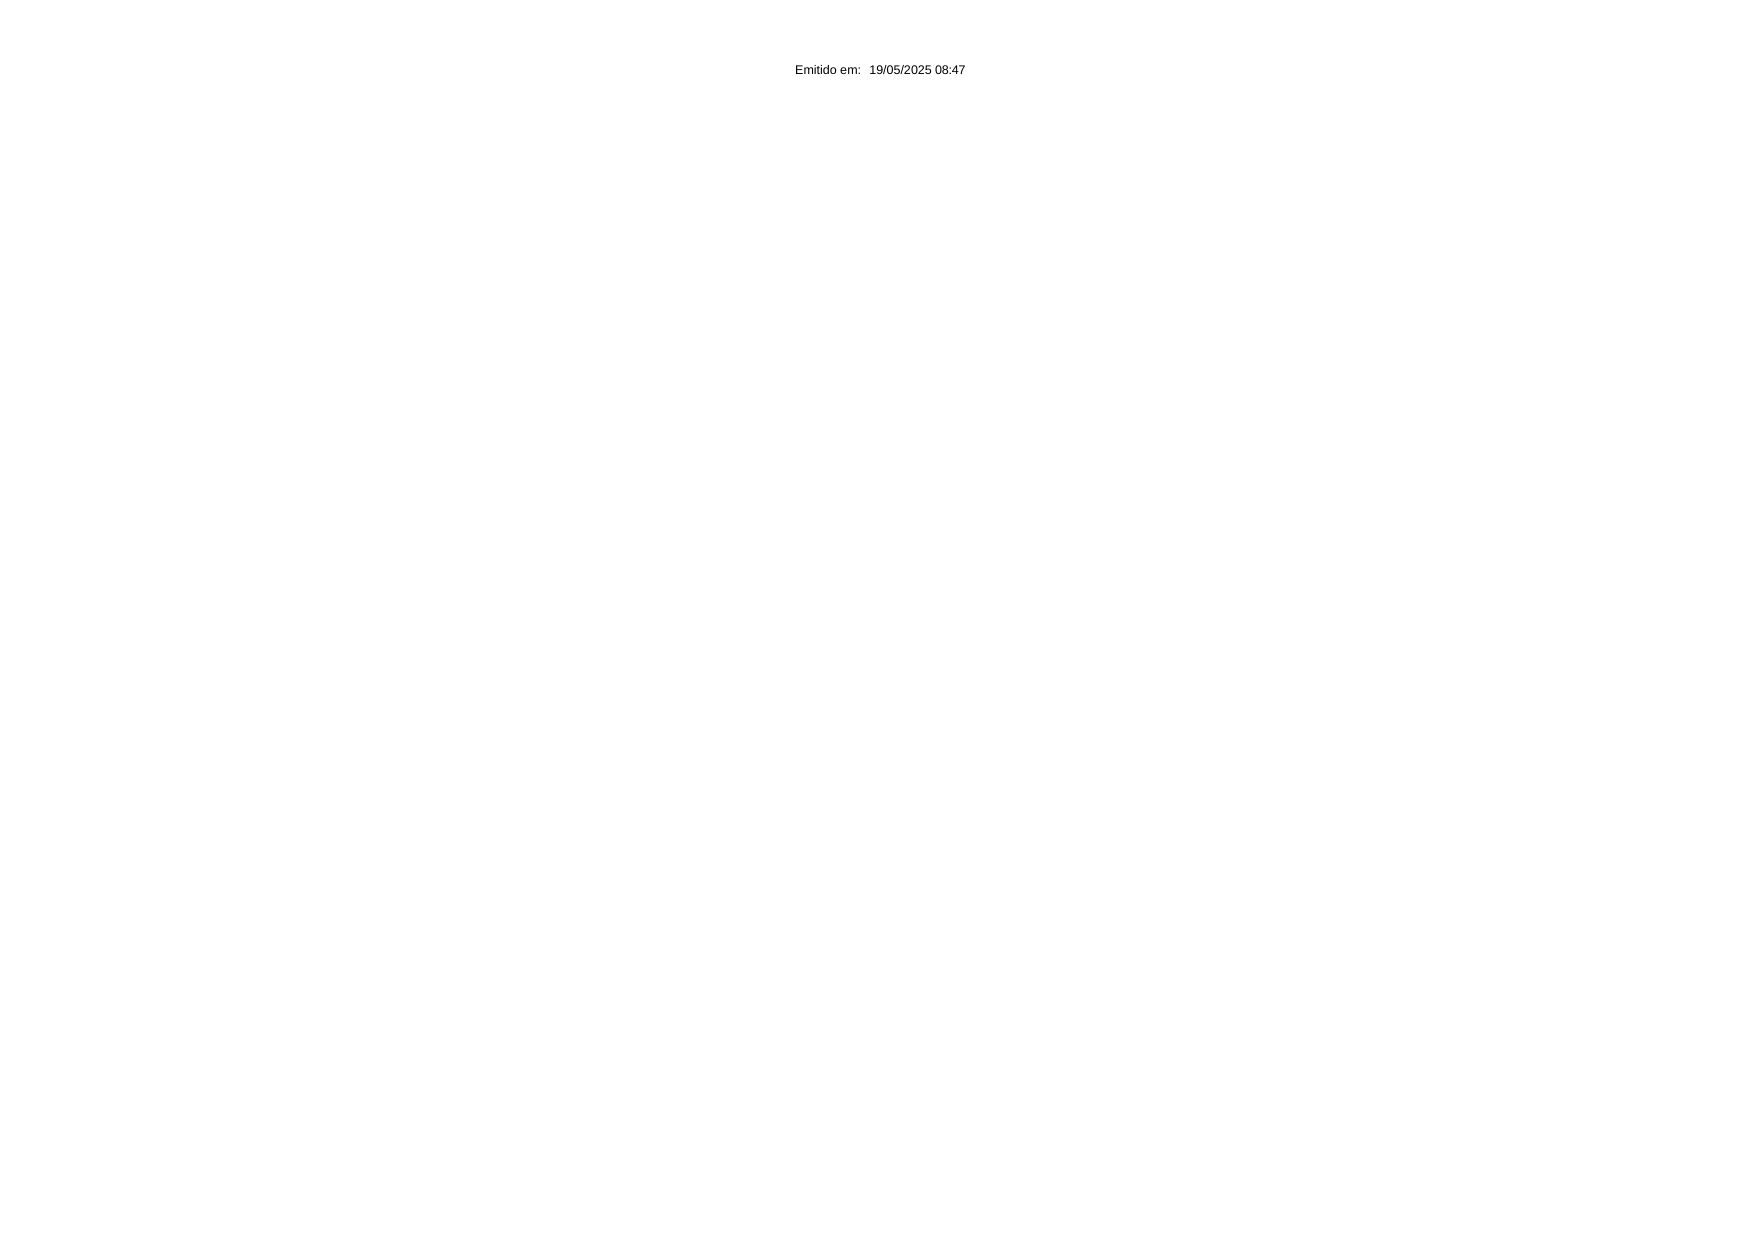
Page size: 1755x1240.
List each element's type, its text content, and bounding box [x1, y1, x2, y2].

text Emitido em: 19/05/2025 08:47 [691, 62, 1070, 77]
